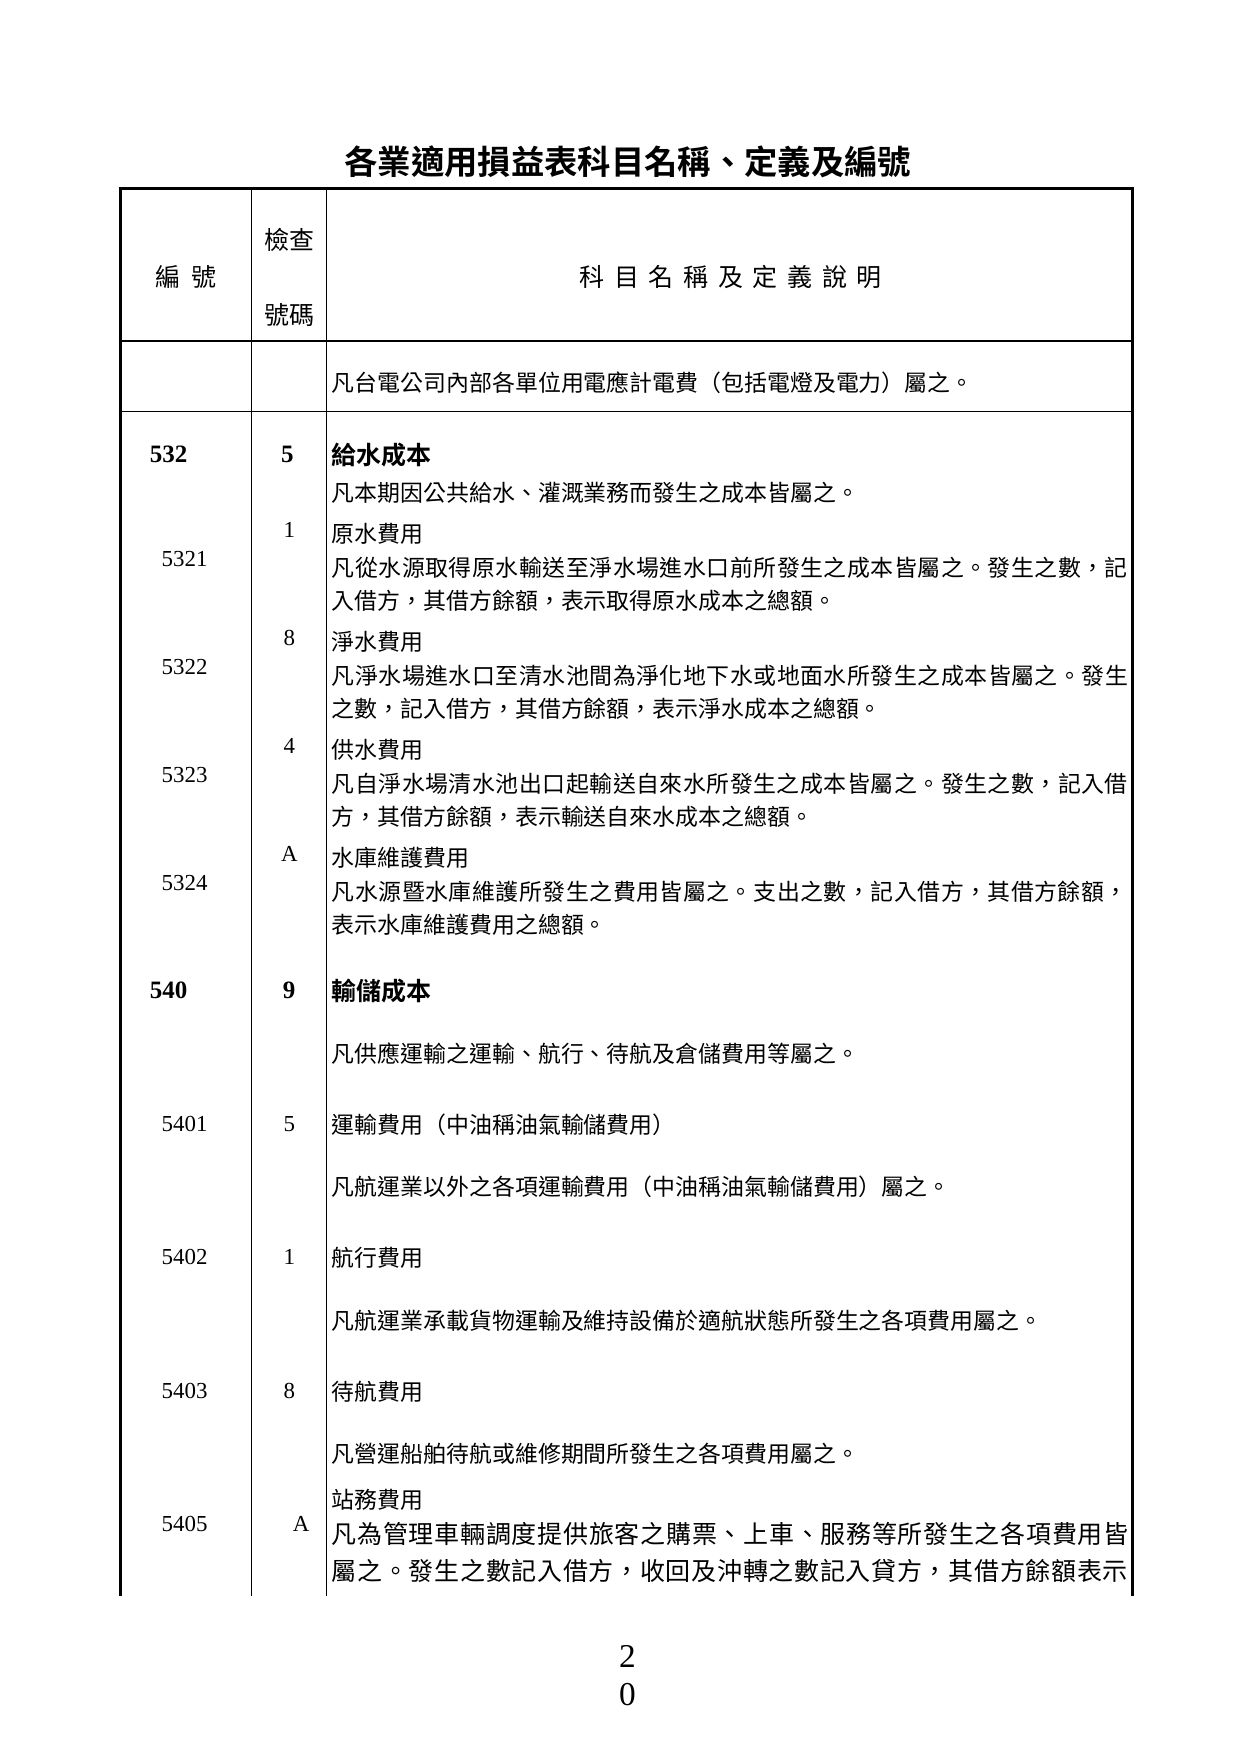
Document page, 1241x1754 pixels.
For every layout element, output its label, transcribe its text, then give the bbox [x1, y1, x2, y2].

table_cell 540 [122, 948, 251, 1082]
table_cell 5 [252, 412, 326, 516]
table_cell 待航費用 凡營運船舶待航或維修期間所發生之各項費用屬之。 [327, 1348, 1131, 1482]
table_cell 5 [252, 1082, 326, 1215]
table_cell [108, 411, 119, 516]
table_cell [108, 1215, 119, 1348]
table_cell 給水成本 凡本期因公共給水、灌溉業務而發生之成本皆屬之。 [327, 412, 1131, 516]
table_cell [252, 342, 326, 411]
table_cell 5402 [122, 1215, 251, 1348]
table_cell 5401 [122, 1082, 251, 1215]
table_cell 運輸費用（中油稱油氣輸儲費用） 凡航運業以外之各項運輸費用（中油稱油氣輸儲費用）屬之。 [327, 1082, 1131, 1215]
table_cell 1 [252, 1215, 326, 1348]
table_cell [108, 516, 119, 624]
table_cell 供水費用 凡自淨水場清水池出口起輸送自來水所發生之成本皆屬之。發生之數，記入借方，其借方餘額，表示輸送自來水成本之總額。 [327, 732, 1131, 840]
table_cell 檢查 號碼 [252, 190, 326, 340]
table_cell [108, 187, 119, 340]
table_cell 532 [122, 412, 251, 516]
table_cell [108, 948, 119, 1082]
table_cell [108, 1082, 119, 1215]
table_cell 9 [252, 948, 326, 1082]
table_cell 航行費用 凡航運業承載貨物運輸及維持設備於適航狀態所發生之各項費用屬之。 [327, 1215, 1131, 1348]
table_cell 1 [252, 516, 326, 624]
table_cell A [252, 1482, 326, 1596]
table_cell 站務費用 凡為管理車輛調度提供旅客之購票、上車、服務等所發生之各項費用皆屬之。發生之數記入借方，收回及沖轉之數記入貸方，其借方餘額表示 [327, 1482, 1131, 1596]
table_cell 5324 [122, 840, 251, 948]
table_cell 科 目 名 稱 及 定 義 說 明 [327, 190, 1131, 340]
table_cell 水庫維護費用 凡水源暨水庫維護所發生之費用皆屬之。支出之數，記入借方，其借方餘額，表示水庫維護費用之總額。 [327, 840, 1131, 948]
table_cell 編 號 [122, 190, 251, 340]
table_cell [108, 1482, 119, 1596]
table_cell 輸儲成本 凡供應運輸之運輸、航行、待航及倉儲費用等屬之。 [327, 948, 1131, 1082]
table_cell 4 [252, 732, 326, 840]
table_cell [108, 624, 119, 732]
table_cell [108, 840, 119, 948]
table_cell [108, 732, 119, 840]
table_cell 5322 [122, 624, 251, 732]
table_cell 8 [252, 1348, 326, 1482]
table_cell 5403 [122, 1348, 251, 1482]
table_cell 原水費用 凡從水源取得原水輸送至淨水場進水口前所發生之成本皆屬之。發生之數，記入借方，其借方餘額，表示取得原水成本之總額。 [327, 516, 1131, 624]
table_header 各業適用損益表科目名稱、定義及編號 [120, 112, 1133, 187]
table_cell 凡台電公司內部各單位用電應計電費（包括電燈及電力）屬之。 [327, 342, 1131, 411]
table_cell A [252, 840, 326, 948]
table_cell [122, 342, 251, 411]
table_header [108, 112, 120, 187]
table_cell 5323 [122, 732, 251, 840]
table_cell [108, 1348, 119, 1482]
table_cell 5405 [122, 1482, 251, 1596]
table_cell 8 [252, 624, 326, 732]
table_cell 5321 [122, 516, 251, 624]
table_cell [108, 340, 119, 411]
table_cell 淨水費用 凡淨水場進水口至清水池間為淨化地下水或地面水所發生之成本皆屬之。發生之數，記入借方，其借方餘額，表示淨水成本之總額。 [327, 624, 1131, 732]
